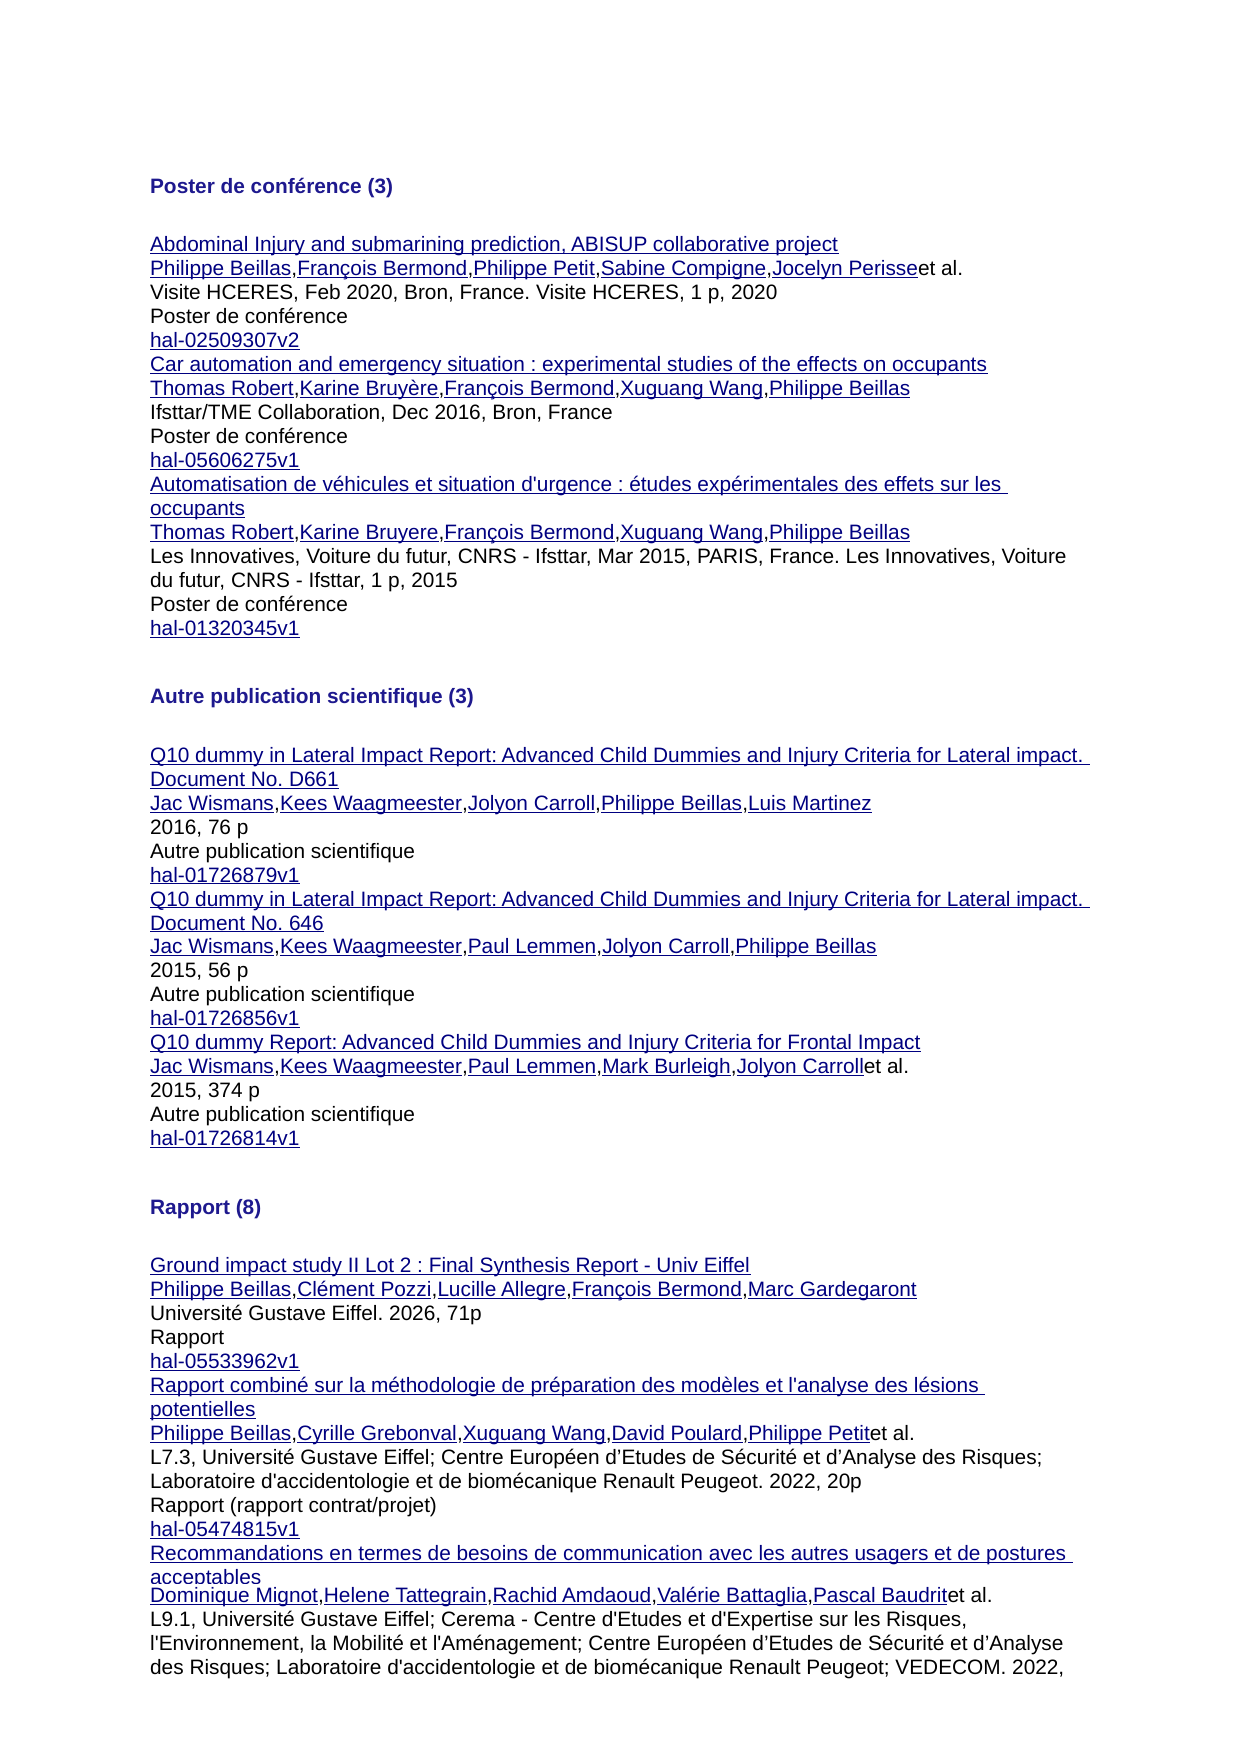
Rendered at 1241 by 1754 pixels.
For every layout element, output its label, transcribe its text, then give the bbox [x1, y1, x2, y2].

table_header Q10 dummy in Lateral Impact Report: Advanced Child Dummies and Injury Criteria for Lateral impact. [150, 743, 1090, 764]
table_cell Recommandations en termes de besoins de communication avec les autres usagers et de postures acceptables Dominique Mignot,Helene Tattegrain,Rachid Amdaoud,Valérie Battaglia,Pascal Baudritet al. L9.1, Université Gustave Eiffel; Cerema - Centre d'Etudes et d'Expertise sur les Risques, l'Environnement, la Mobilité et l'Aménagement; Centre Européen d’Etudes de Sécurité et d’Analyse des Risques; Laboratoire d'accidentologie et de biomécanique Renault Peugeot; VEDECOM. 2022, [150, 1541, 1090, 1679]
subtitle Poster de conférence (3) [150, 174, 1090, 198]
table_cell Automatisation de véhicules et situation d'urgence : études expérimentales des effets sur les occupants Thomas Robert,Karine Bruyere,François Bermond,Xuguang Wang,Philippe Beillas Les Innovatives, Voiture du futur, CNRS - Ifsttar, Mar 2015, PARIS, France. Les Innovatives, Voiture du futur, CNRS - Ifsttar, 1 p, 2015 Poster de conférence hal-01320345v1 [150, 472, 1090, 639]
table_header Document No. D661 Jac Wismans,Kees Waagmeester,Jolyon Carroll,Philippe Beillas,Luis Martinez 2016, 76 p Autre publication scientifique hal-01726879v1 [150, 765, 1090, 886]
subtitle Autre publication scientifique (3) [150, 684, 1090, 708]
table_cell Rapport combiné sur la méthodologie de préparation des modèles et l'analyse des lésions potentielles Philippe Beillas,Cyrille Grebonval,Xuguang Wang,David Poulard,Philippe Petitet al. L7.3, Université Gustave Eiffel; Centre Européen d’Etudes de Sécurité et d’Analyse des Risques; Laboratoire d'accidentologie et de biomécanique Renault Peugeot. 2022, 20p Rapport (rapport contrat/projet) hal-05474815v1 [150, 1373, 1090, 1541]
table_header Abdominal Injury and submarining prediction, ABISUP collaborative project Philippe Beillas,François Bermond,Philippe Petit,Sabine Compigne,Jocelyn Perisseet al. Visite HCERES, Feb 2020, Bron, France. Visite HCERES, 1 p, 2020 Poster de conférence hal-02509307v2 [150, 232, 1090, 352]
table_cell Q10 dummy Report: Advanced Child Dummies and Injury Criteria for Frontal Impact Jac Wismans,Kees Waagmeester,Paul Lemmen,Mark Burleigh,Jolyon Carrollet al. 2015, 374 p Autre publication scientifique hal-01726814v1 [150, 1030, 1090, 1150]
table_cell Q10 dummy in Lateral Impact Report: Advanced Child Dummies and Injury Criteria for Lateral impact. [150, 886, 1090, 907]
table_header Ground impact study II Lot 2 : Final Synthesis Report - Univ Eiffel Philippe Beillas,Clément Pozzi,Lucille Allegre,François Bermond,Marc Gardegaront Université Gustave Eiffel. 2026, 71p Rapport hal-05533962v1 [150, 1253, 1090, 1373]
subtitle Rapport (8) [150, 1195, 1090, 1219]
table_cell Car automation and emergency situation : experimental studies of the effects on occupants Thomas Robert,Karine Bruyère,François Bermond,Xuguang Wang,Philippe Beillas Ifsttar/TME Collaboration, Dec 2016, Bron, France Poster de conférence hal-05606275v1 [150, 352, 1090, 472]
table_cell Document No. 646 Jac Wismans,Kees Waagmeester,Paul Lemmen,Jolyon Carroll,Philippe Beillas 2015, 56 p Autre publication scientifique hal-01726856v1 [150, 908, 1090, 1030]
